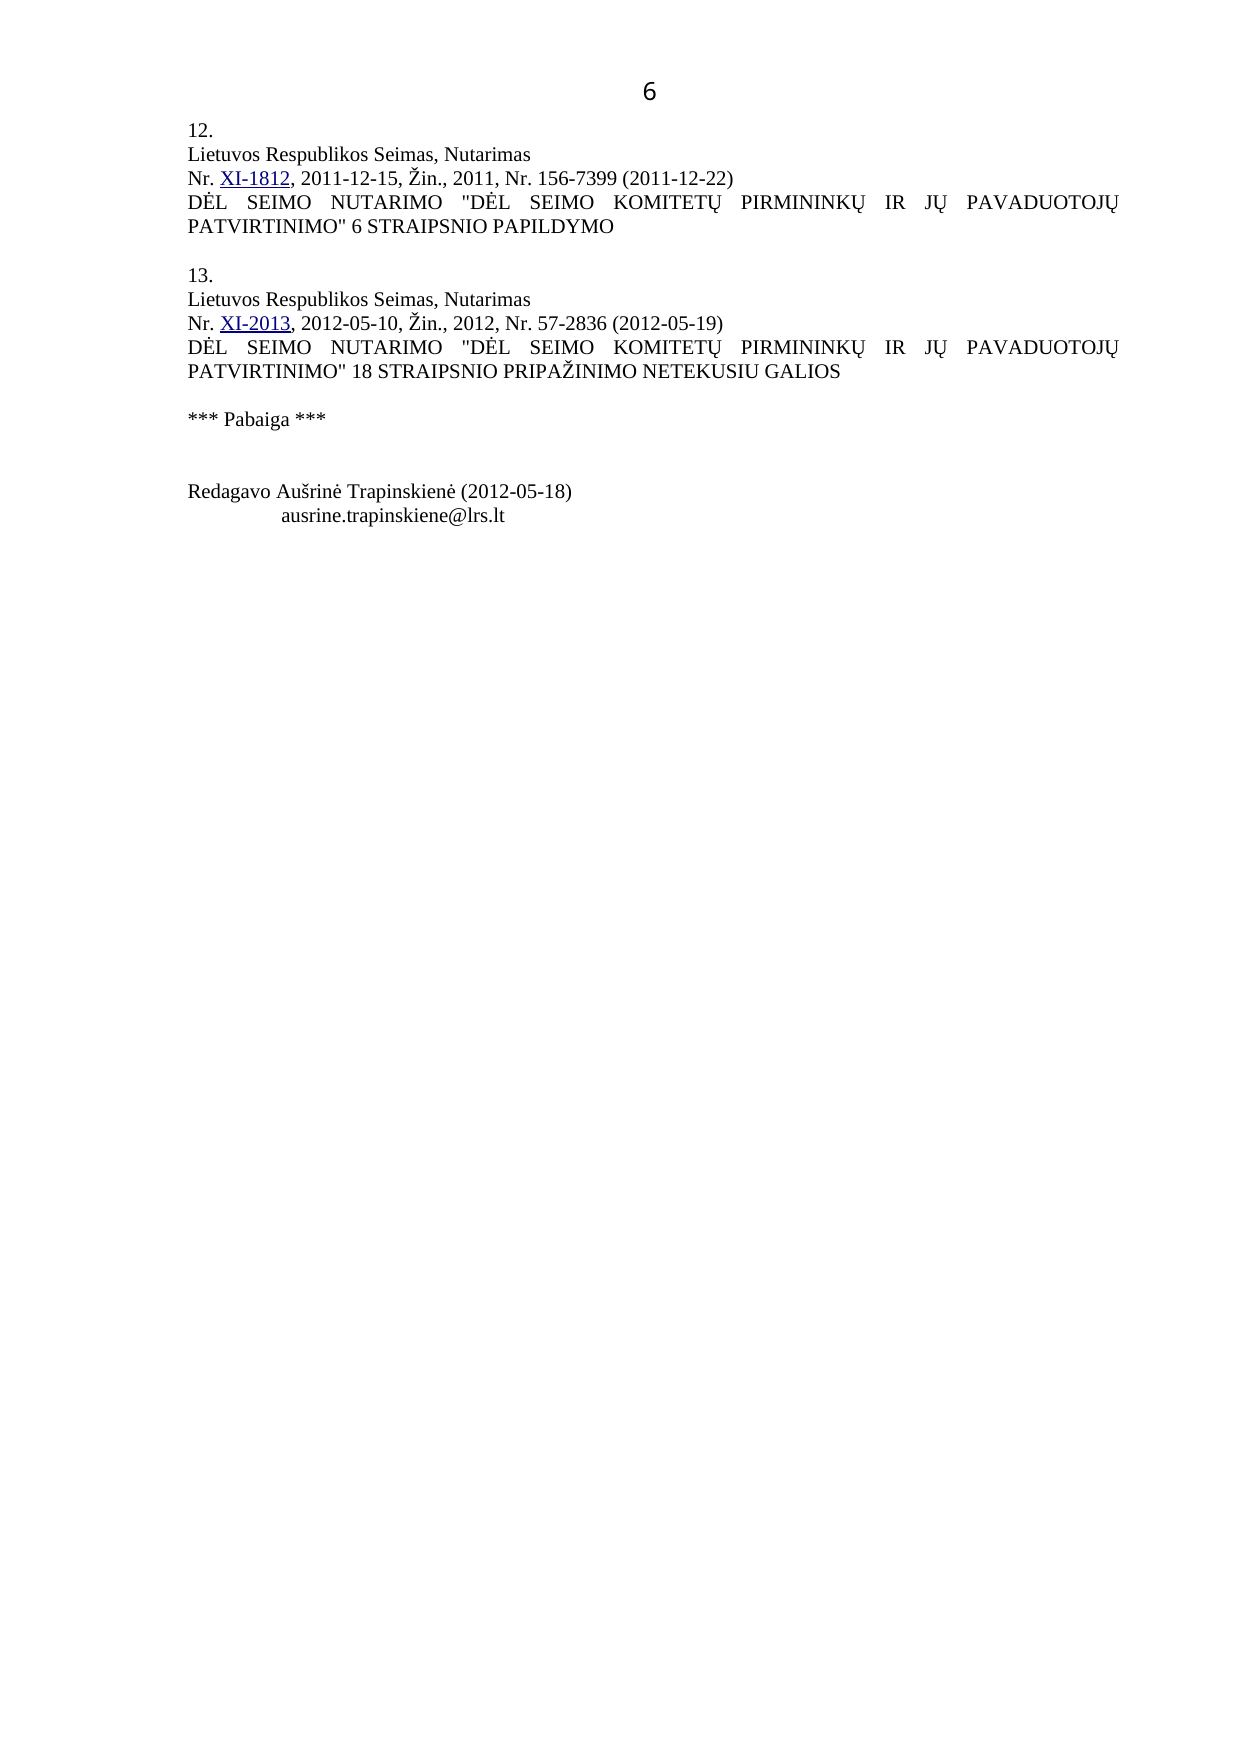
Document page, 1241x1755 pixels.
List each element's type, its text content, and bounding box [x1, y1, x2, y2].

text ausrine.trapinskiene@lrs.lt [187, 503, 1120, 527]
text Lietuvos Respublikos Seimas, Nutarimas [187, 142, 1120, 166]
text Redagavo Aušrinė Trapinskienė (2012-05-18) [187, 479, 1120, 503]
text Nr. XI-2013, 2012-05-10, Žin., 2012, Nr. 57-2836 (2012-05-19) [187, 311, 1120, 335]
text *** Pabaiga *** [187, 407, 1120, 431]
text Nr. XI-1812, 2011-12-15, Žin., 2011, Nr. 156-7399 (2011-12-22) [187, 166, 1120, 190]
text 13. [187, 262, 1120, 287]
text DĖL SEIMO NUTARIMO "DĖL SEIMO KOMITETŲ PIRMININKŲ IR JŲ PAVADUOTOJŲ PATVIRTINIMO" 18 STRAIPSNIO PRIPAŽINIMO NETEKUSIU GALIOS [187, 335, 1120, 383]
text 12. [187, 118, 1120, 142]
text DĖL SEIMO NUTARIMO "DĖL SEIMO KOMITETŲ PIRMININKŲ IR JŲ PAVADUOTOJŲ PATVIRTINIMO" 6 STRAIPSNIO PAPILDYMO [187, 190, 1120, 238]
text Lietuvos Respublikos Seimas, Nutarimas [187, 287, 1120, 311]
